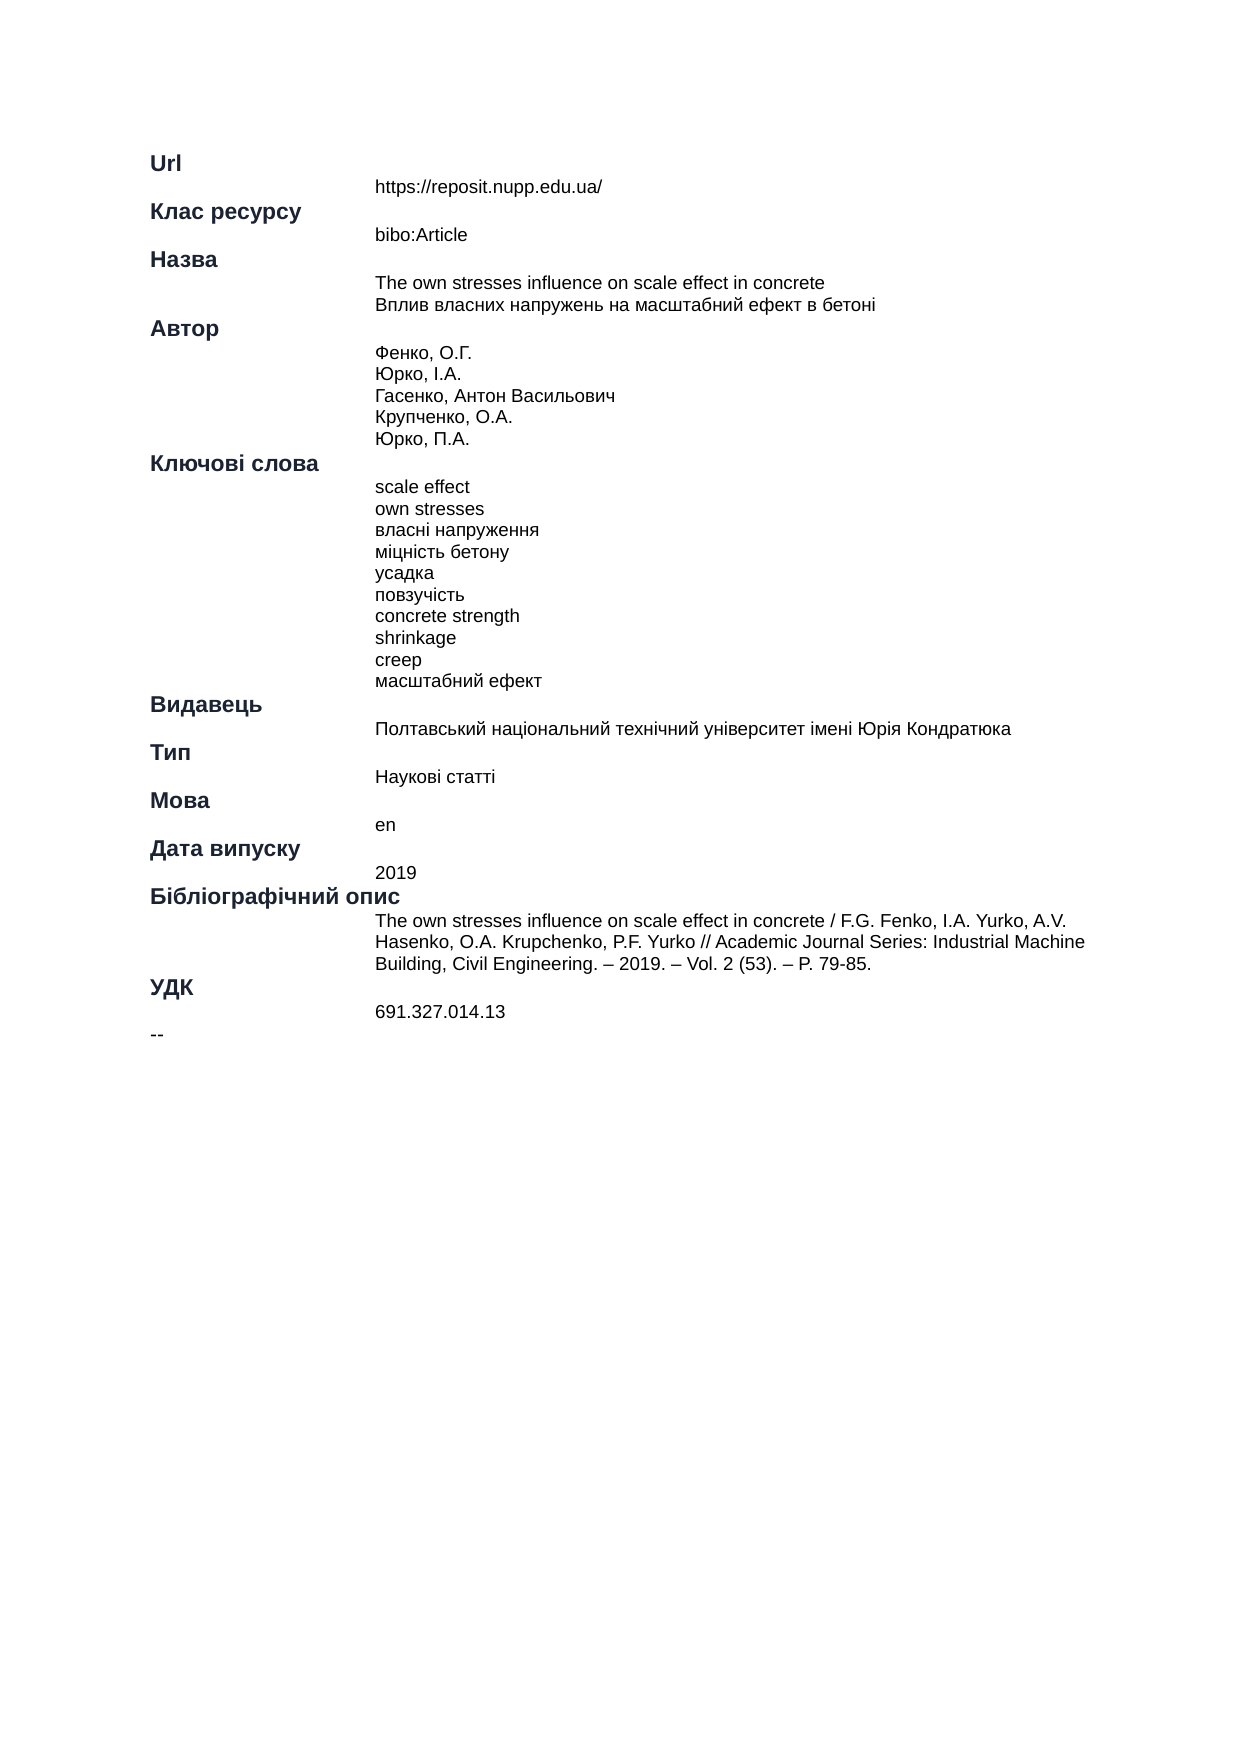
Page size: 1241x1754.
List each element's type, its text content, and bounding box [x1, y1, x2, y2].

text 2019 [375, 862, 1090, 883]
text https://reposit.nupp.edu.ua/ [375, 176, 1090, 198]
text bibo:Article [375, 224, 1090, 246]
text -- [150, 1022, 1090, 1046]
text Дата випуску [150, 835, 1090, 862]
text en [375, 814, 1090, 835]
text Клас ресурсу [150, 198, 1090, 224]
text Видавець [150, 691, 1090, 718]
text shrinkage [375, 627, 1090, 648]
text Гасенко, Антон Васильович [375, 385, 1090, 406]
text власні напруження [375, 519, 1090, 541]
text масштабний ефект [375, 670, 1090, 691]
text Крупченко, О.А. [375, 406, 1090, 428]
text own stresses [375, 497, 1090, 519]
text concrete strength [375, 605, 1090, 627]
text Бібліографічний опис [150, 883, 1090, 909]
text міцність бетону [375, 541, 1090, 562]
text creep [375, 648, 1090, 670]
text The own stresses influence on scale effect in concrete [375, 272, 1090, 294]
text усадка [375, 562, 1090, 584]
text Тип [150, 739, 1090, 766]
text Наукові статті [375, 766, 1090, 787]
text Юрко, І.А. [375, 363, 1090, 385]
text УДК [150, 974, 1090, 1001]
text Юрко, П.А. [375, 428, 1090, 449]
text повзучість [375, 584, 1090, 605]
text Фенко, О.Г. [375, 342, 1090, 363]
text scale effect [375, 476, 1090, 497]
text Url [150, 150, 1090, 176]
text Автор [150, 315, 1090, 342]
text Полтавський національний технічний університет імені Юрія Кондратюка [375, 718, 1090, 739]
text Назва [150, 246, 1090, 272]
text 691.327.014.13 [375, 1001, 1090, 1022]
text Ключові слова [150, 449, 1090, 476]
text Вплив власних напружень на масштабний ефект в бетоні [375, 294, 1090, 315]
text The own stresses influence on scale effect in concrete / F.G. Fenko, I.A. Yurko, A.V. Hasenko, O.A. Krupchenko, P.F. Yurko // Academic Journal Series: Industrial Machine Building, Civil Engineering. – 2019. – Vol. 2 (53). – P. 79-85. [375, 909, 1090, 974]
text Мова [150, 787, 1090, 814]
